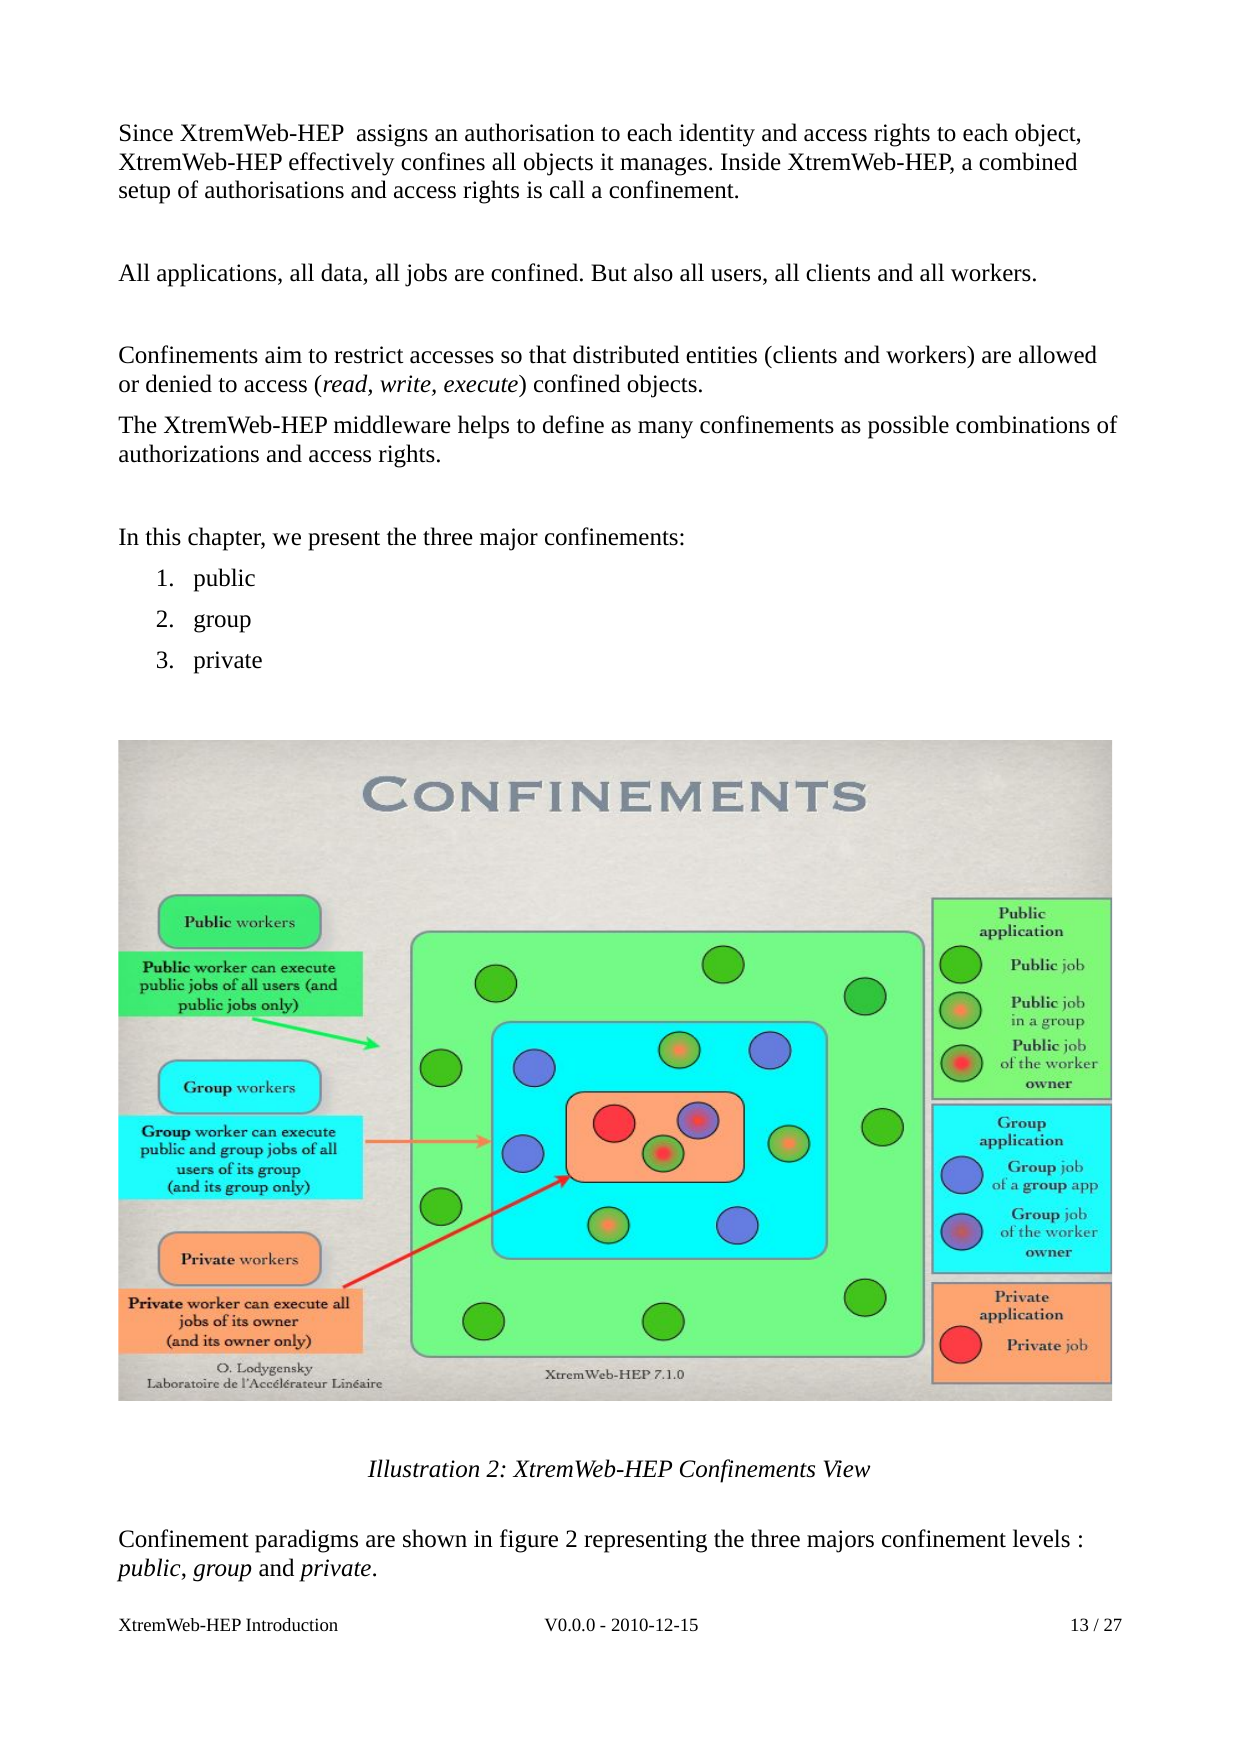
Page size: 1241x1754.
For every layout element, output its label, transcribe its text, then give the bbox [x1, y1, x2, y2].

text Since XtremWeb-HEP assigns an authorisation to each identity and access rights to each object, XtremWeb-HEP effectively confines all objects it manages. Inside XtremWeb-HEP, a combined setup of authorisations and access rights is call a confinement. [118, 118, 1122, 204]
text All applications, all data, all jobs are confined. But also all users, all clients and all workers. [118, 258, 1122, 287]
picture [118, 740, 1113, 1401]
text Confinement paradigms are shown in figure 2 representing the three majors confinement levels : public, group and private. [118, 1524, 1122, 1582]
list group [156, 604, 1122, 633]
text Illustration 2: XtremWeb-HEP Confinements View [118, 1454, 1122, 1483]
text Confinements aim to restrict accesses so that distributed entities (clients and workers) are allowed or denied to access (read, write, execute) confined objects. [118, 341, 1122, 398]
text The XtremWeb-HEP middleware helps to define as many confinements as possible combinations of authorizations and access rights. [118, 411, 1122, 468]
text In this chapter, we present the three major confinements: [118, 522, 1122, 551]
list public [156, 563, 1122, 592]
list private [156, 646, 1122, 674]
